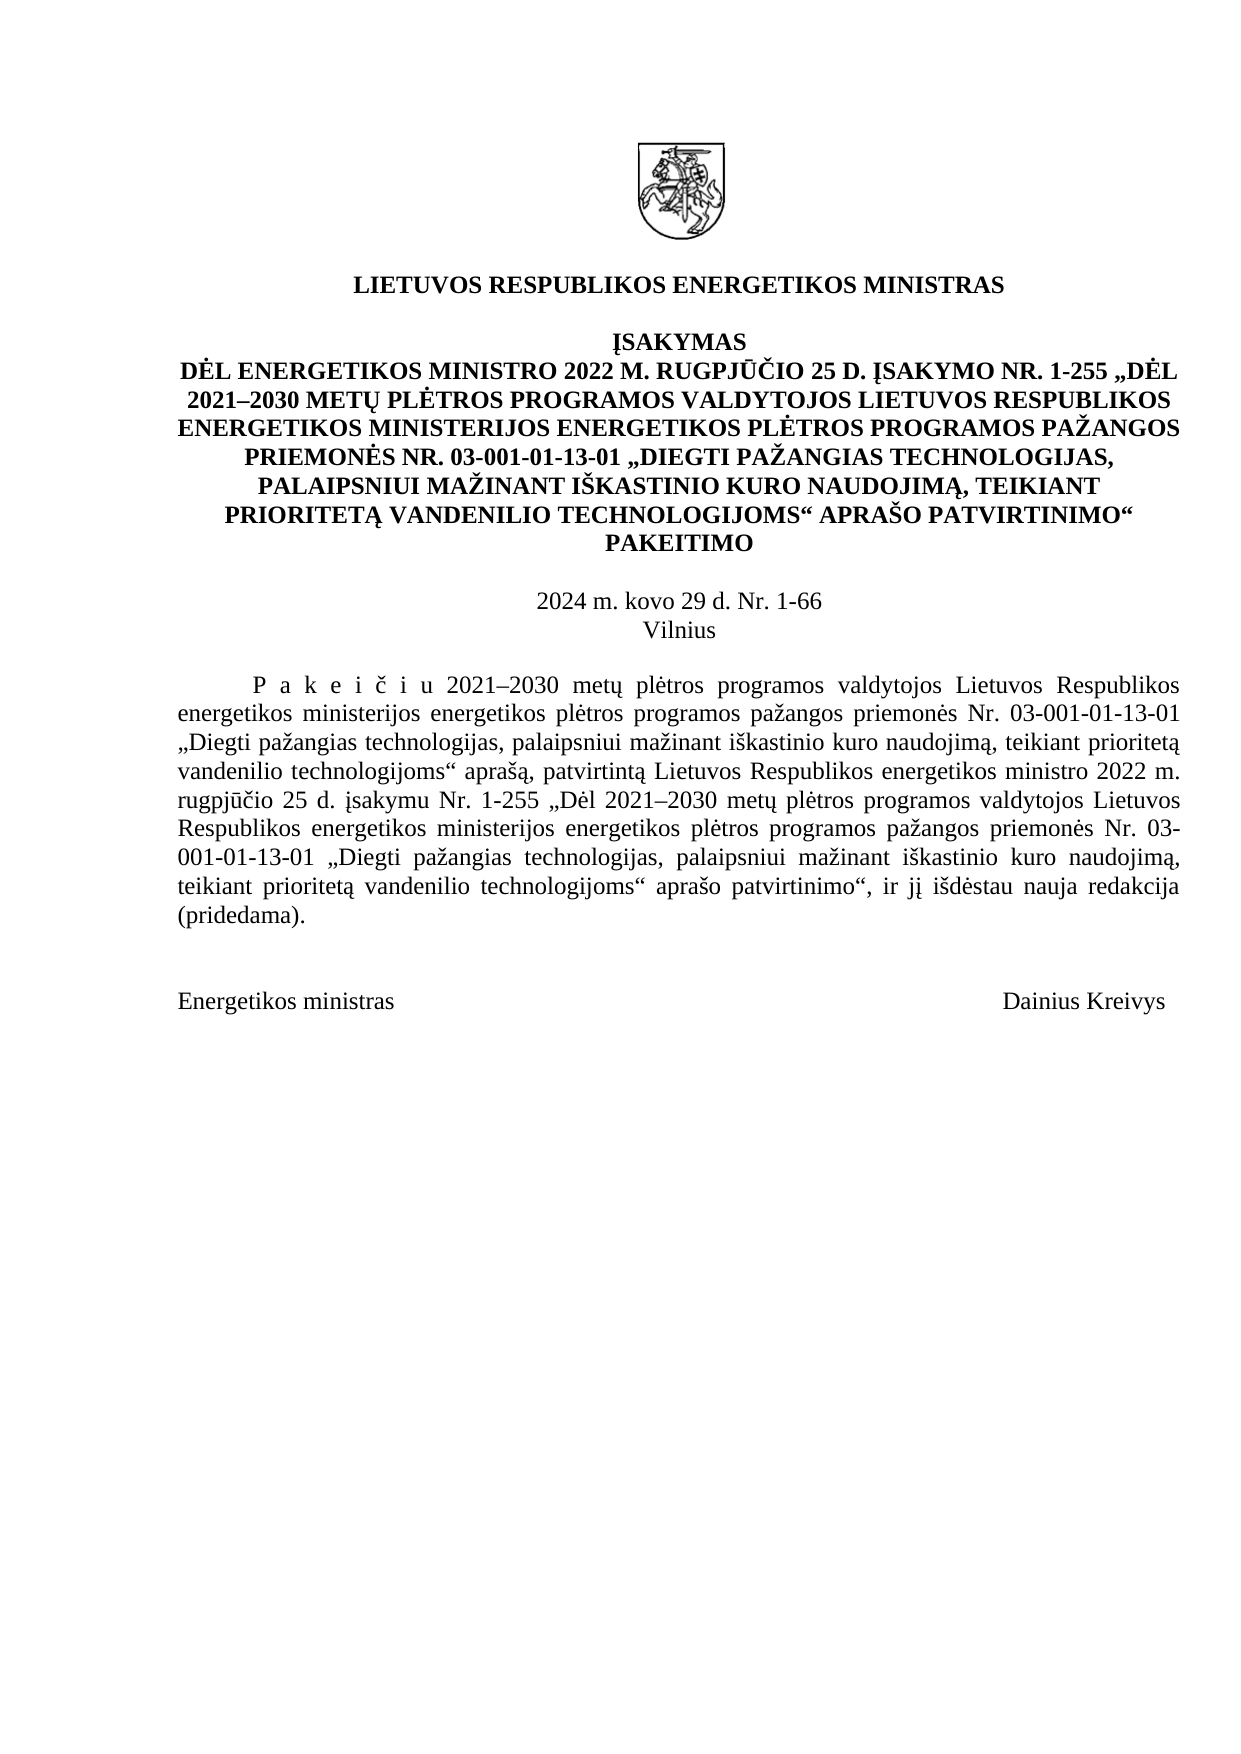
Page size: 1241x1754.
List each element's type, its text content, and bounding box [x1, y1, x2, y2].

text įsakymas [177, 327, 1181, 356]
text DĖL ENERGETIKOS MINISTRO 2022 M. RUGPJŪČIO 25 D. ĮSAKYMO NR. 1-255 „DĖL 2021–2030 METŲ PLĖTROS PROGRAMOS VALDYTOJOS LIETUVOS RESPUBLIKOS ENERGETIKOS MINISTERIJOS ENERGETIKOS PLĖTROS PROGRAMOS PAŽANGOS PRIEMONĖS NR. 03-001-01-13-01 „DIEGTI PAŽANGIAS TECHNOLOGIJAS, PALAIPSNIUI MAŽINANT IŠKASTINIO KURO NAUDOJIMĄ, TEIKIANT PRIORITETĄ VANDENILIO TECHNOLOGIJOMS“ APRAŠO PATVIRTINIMO“ PAKEITIMO [177, 356, 1181, 557]
text LIETUVOS RESPUBLIKOS ENERGETIKOS MINISTRAS [177, 270, 1181, 298]
text Energetikos ministras Dainius Kreivys [177, 986, 1181, 1015]
text P a k e i č i u 2021–2030 metų plėtros programos valdytojos Lietuvos Respublikos energetikos ministerijos energetikos plėtros programos pažangos priemonės Nr. 03-001-01-13-01 „Diegti pažangias technologijas, palaipsniui mažinant iškastinio kuro naudojimą, teikiant prioritetą vandenilio technologijoms“ aprašą, patvirtintą Lietuvos Respublikos energetikos ministro 2022 m. rugpjūčio 25 d. įsakymu Nr. 1-255 „Dėl 2021–2030 metų plėtros programos valdytojos Lietuvos Respublikos energetikos ministerijos energetikos plėtros programos pažangos priemonės Nr. 03-001-01-13-01 „Diegti pažangias technologijas, palaipsniui mažinant iškastinio kuro naudojimą, teikiant prioritetą vandenilio technologijoms“ aprašo patvirtinimo“, ir jį išdėstau nauja redakcija (pridedama). [177, 670, 1181, 928]
text 2024 m. kovo 29 d. Nr. 1-66 [177, 586, 1181, 615]
text Vilnius [177, 615, 1181, 643]
